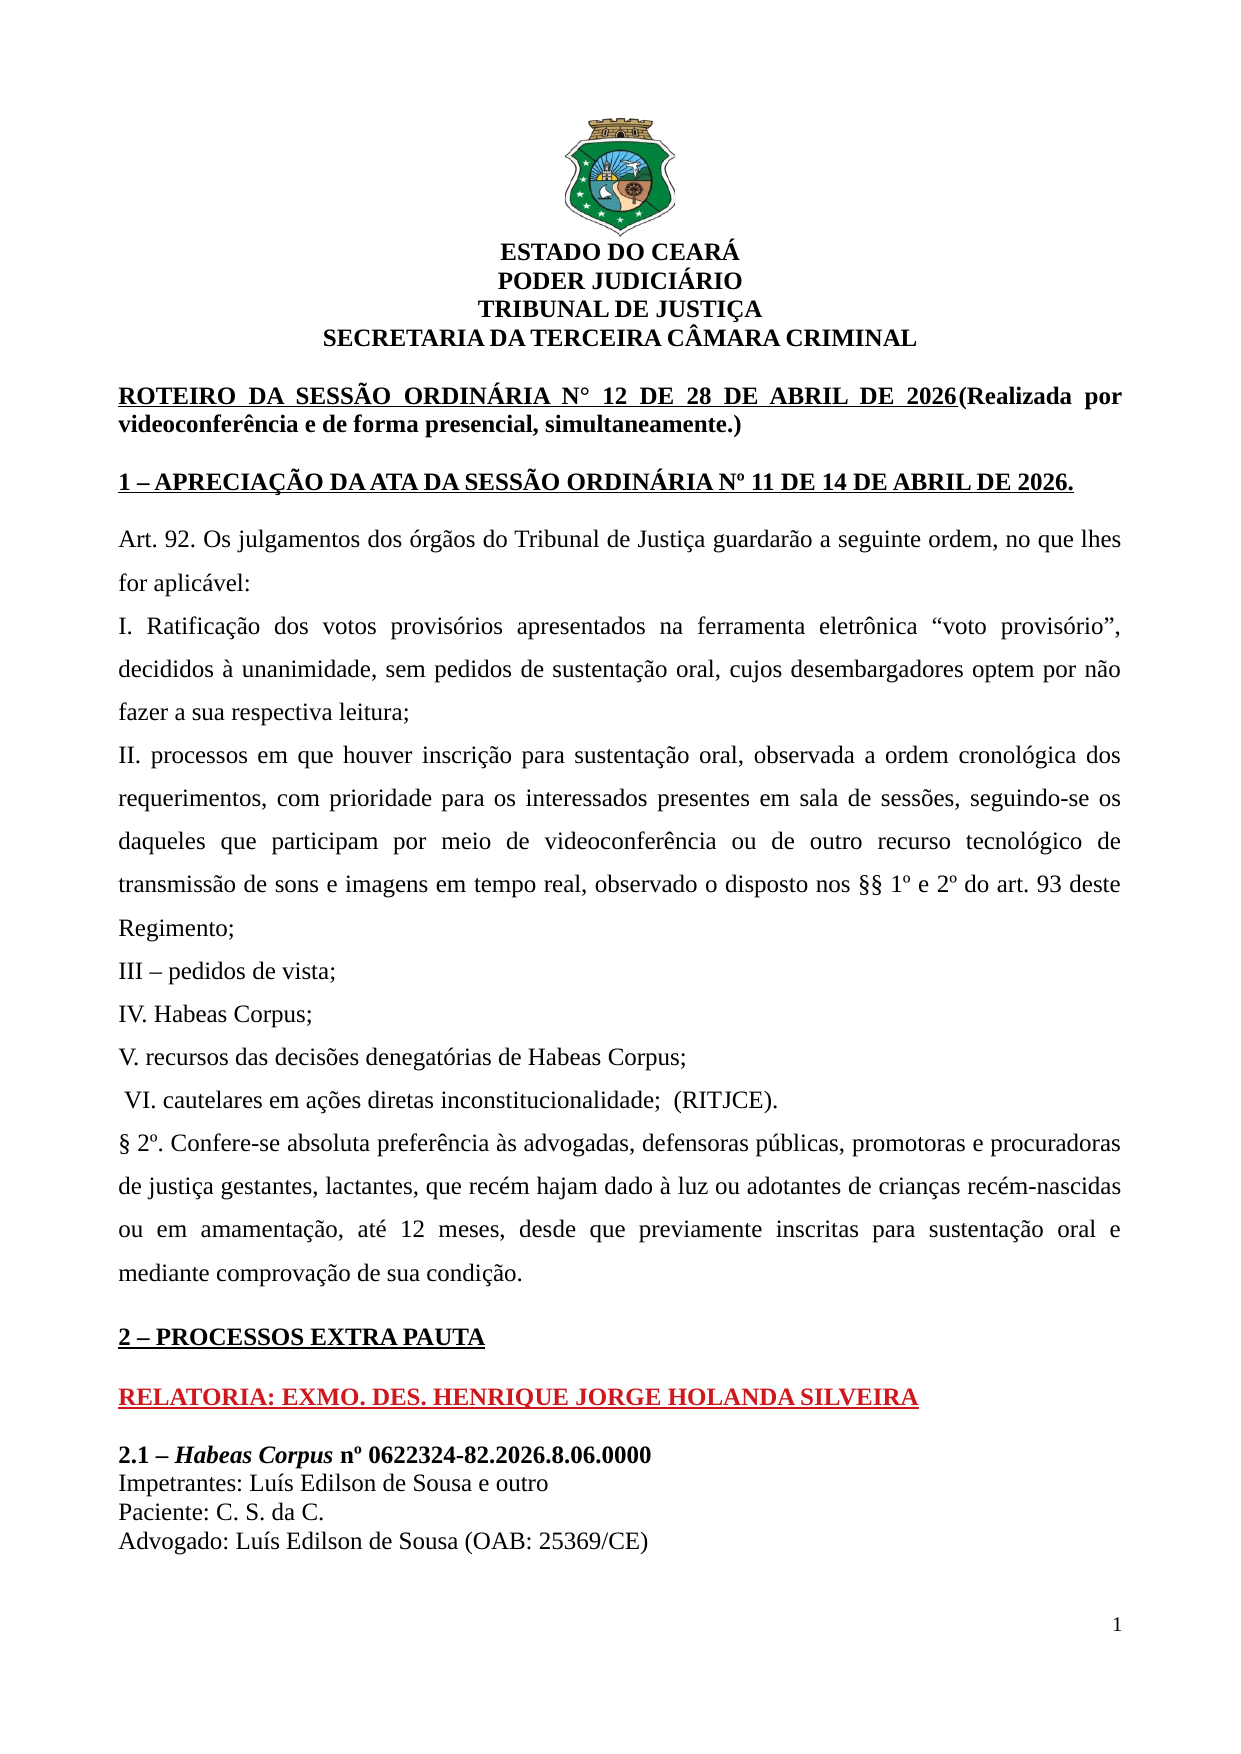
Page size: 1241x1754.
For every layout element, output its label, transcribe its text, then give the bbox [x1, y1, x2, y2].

text 1 – APRECIAÇÃO DA ATA DA SESSÃO ORDINÁRIA Nº 11 DE 14 DE ABRIL DE 2026. [118, 467, 1122, 496]
picture [564, 118, 676, 237]
text VI. cautelares em ações diretas inconstitucionalidade; (RITJCE). [118, 1085, 1122, 1114]
text 2 – PROCESSOS EXTRA PAUTA [118, 1322, 1122, 1351]
text III – pedidos de vista; [118, 956, 1122, 984]
text I. Ratificação dos votos provisórios apresentados na ferramenta eletrônica “voto provisório”, decididos à unanimidade, sem pedidos de sustentação oral, cujos desembargadores optem por não fazer a sua respectiva leitura; [118, 611, 1122, 726]
text V. recursos das decisões denegatórias de Habeas Corpus; [118, 1042, 1122, 1071]
text RELATORIA: EXMO. DES. HENRIQUE JORGE HOLANDA SILVEIRA [118, 1382, 1122, 1411]
text SECRETARIA DA TERCEIRA CÂMARA CRIMINAL [118, 323, 1122, 352]
text II. processos em que houver inscrição para sustentação oral, observada a ordem cronológica dos requerimentos, com prioridade para os interessados presentes em sala de sessões, seguindo-se os daqueles que participam por meio de videoconferência ou de outro recurso tecnológico de transmissão de sons e imagens em tempo real, observado o disposto nos §§ 1º e 2º do art. 93 deste Regimento; [118, 740, 1122, 941]
text 2.1 – Habeas Corpus nº 0622324-82.2026.8.06.0000 [118, 1440, 1122, 1468]
text TRIBUNAL DE JUSTIÇA [118, 294, 1122, 323]
text § 2º. Confere-se absoluta preferência às advogadas, defensoras públicas, promotoras e procuradoras de justiça gestantes, lactantes, que recém hajam dado à luz ou adotantes de crianças recém-nascidas ou em amamentação, até 12 meses, desde que previamente inscritas para sustentação oral e mediante comprovação de sua condição. [118, 1128, 1122, 1286]
text IV. Habeas Corpus; [118, 999, 1122, 1028]
text PODER JUDICIÁRIO [118, 266, 1122, 294]
text Advogado: Luís Edilson de Sousa (OAB: 25369/CE) [118, 1526, 1122, 1555]
text ROTEIRO DA SESSÃO ORDINÁRIA N° 12 DE 28 DE ABRIL DE 2026(Realizada por videoconferência e de forma presencial, simultaneamente.) [118, 381, 1122, 438]
text Paciente: C. S. da C. [118, 1497, 1122, 1526]
text Art. 92. Os julgamentos dos órgãos do Tribunal de Justiça guardarão a seguinte ordem, no que lhes for aplicável: [118, 524, 1122, 596]
text Impetrantes: Luís Edilson de Sousa e outro [118, 1468, 1122, 1497]
text ESTADO DO CEARÁ [118, 237, 1122, 266]
